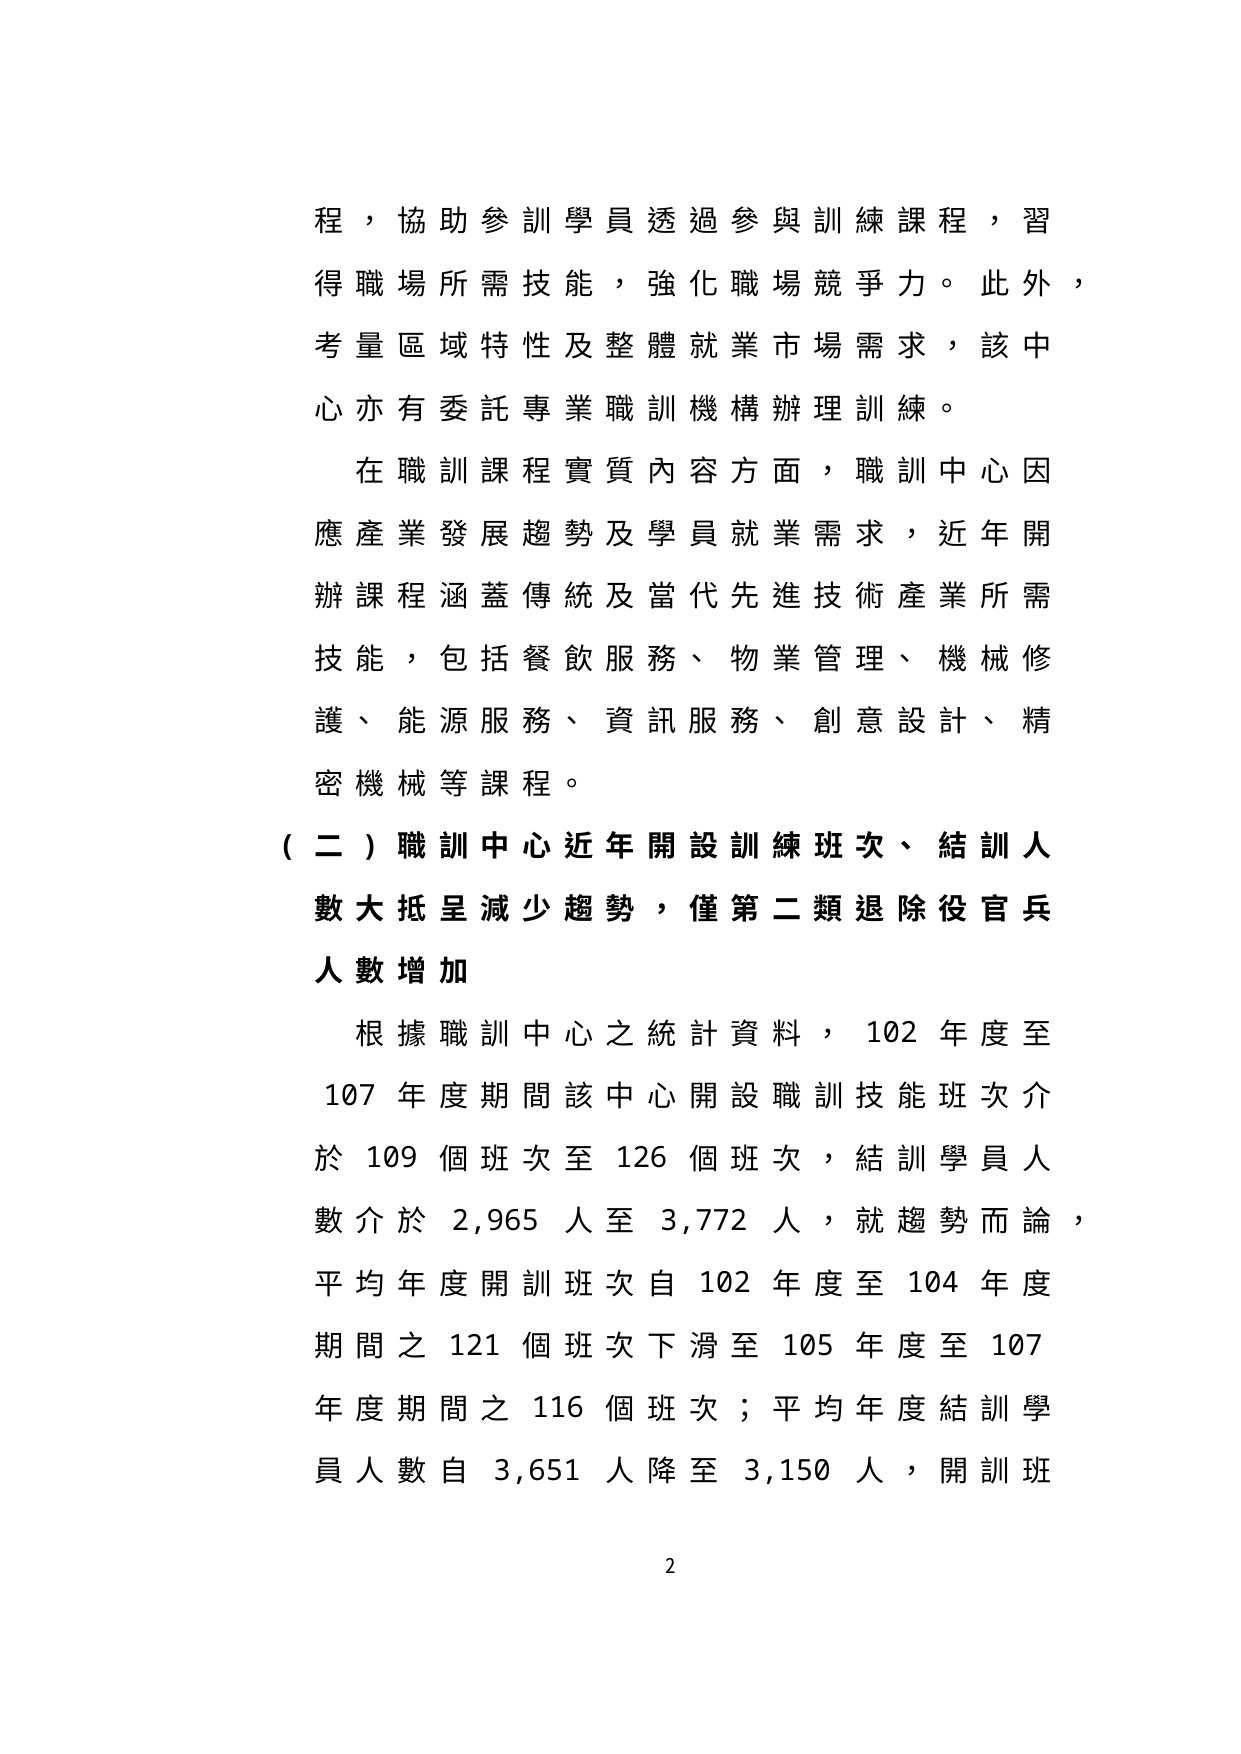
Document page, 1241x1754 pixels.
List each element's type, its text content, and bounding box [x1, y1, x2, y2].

text 職訓中心隸屬於國軍退除役官兵輔導委員會(下稱退輔會)，係我國專責榮民(眷)職訓之唯一機構，近年來以開辦日間養成班為主，另配合在職進修需求，開設夜間進修班及短期訓練班等各類班隊課程，協助參訓學員透過參與訓練課程，習得職場所需技能，強化職場競爭力。此外，考量區域特性及整體就業市場需求，該中心亦有委託專業職訓機構辦理訓練。 [271, 177, 1058, 427]
text 在職訓課程實質內容方面，職訓中心因應產業發展趨勢及學員就業需求，近年開辦課程涵蓋傳統及當代先進技術產業所需技能，包括餐飲服務、物業管理、機械修護、能源服務、資訊服務、創意設計、精密機械等課程。 [271, 427, 1058, 802]
text 根據職訓中心之統計資料，102年度至107年度期間該中心開設職訓技能班次介於109個班次至126個班次，結訓學員人數介於2,965人至3,772人，就趨勢而論，平均年度開訓班次自102年度至104年度期間之121個班次下滑至105年度至107年度期間之116個班次；平均年度結訓學員人數自3,651人降至3,150人，開訓班次及結訓學員人數均呈減少趨勢。進一步觀察不同身分別之結訓學員人數可知，除第二類退除役官兵人數自105年度之135人逐年增至107年度之364人外，其餘類別之年度受訓學員人數多呈下滑情形(詳附表1)。 [271, 990, 1058, 1490]
text (二)職訓中心近年開設訓練班次、結訓人數大抵呈減少趨勢，僅第二類退除役官兵人數增加 [245, 802, 1058, 990]
